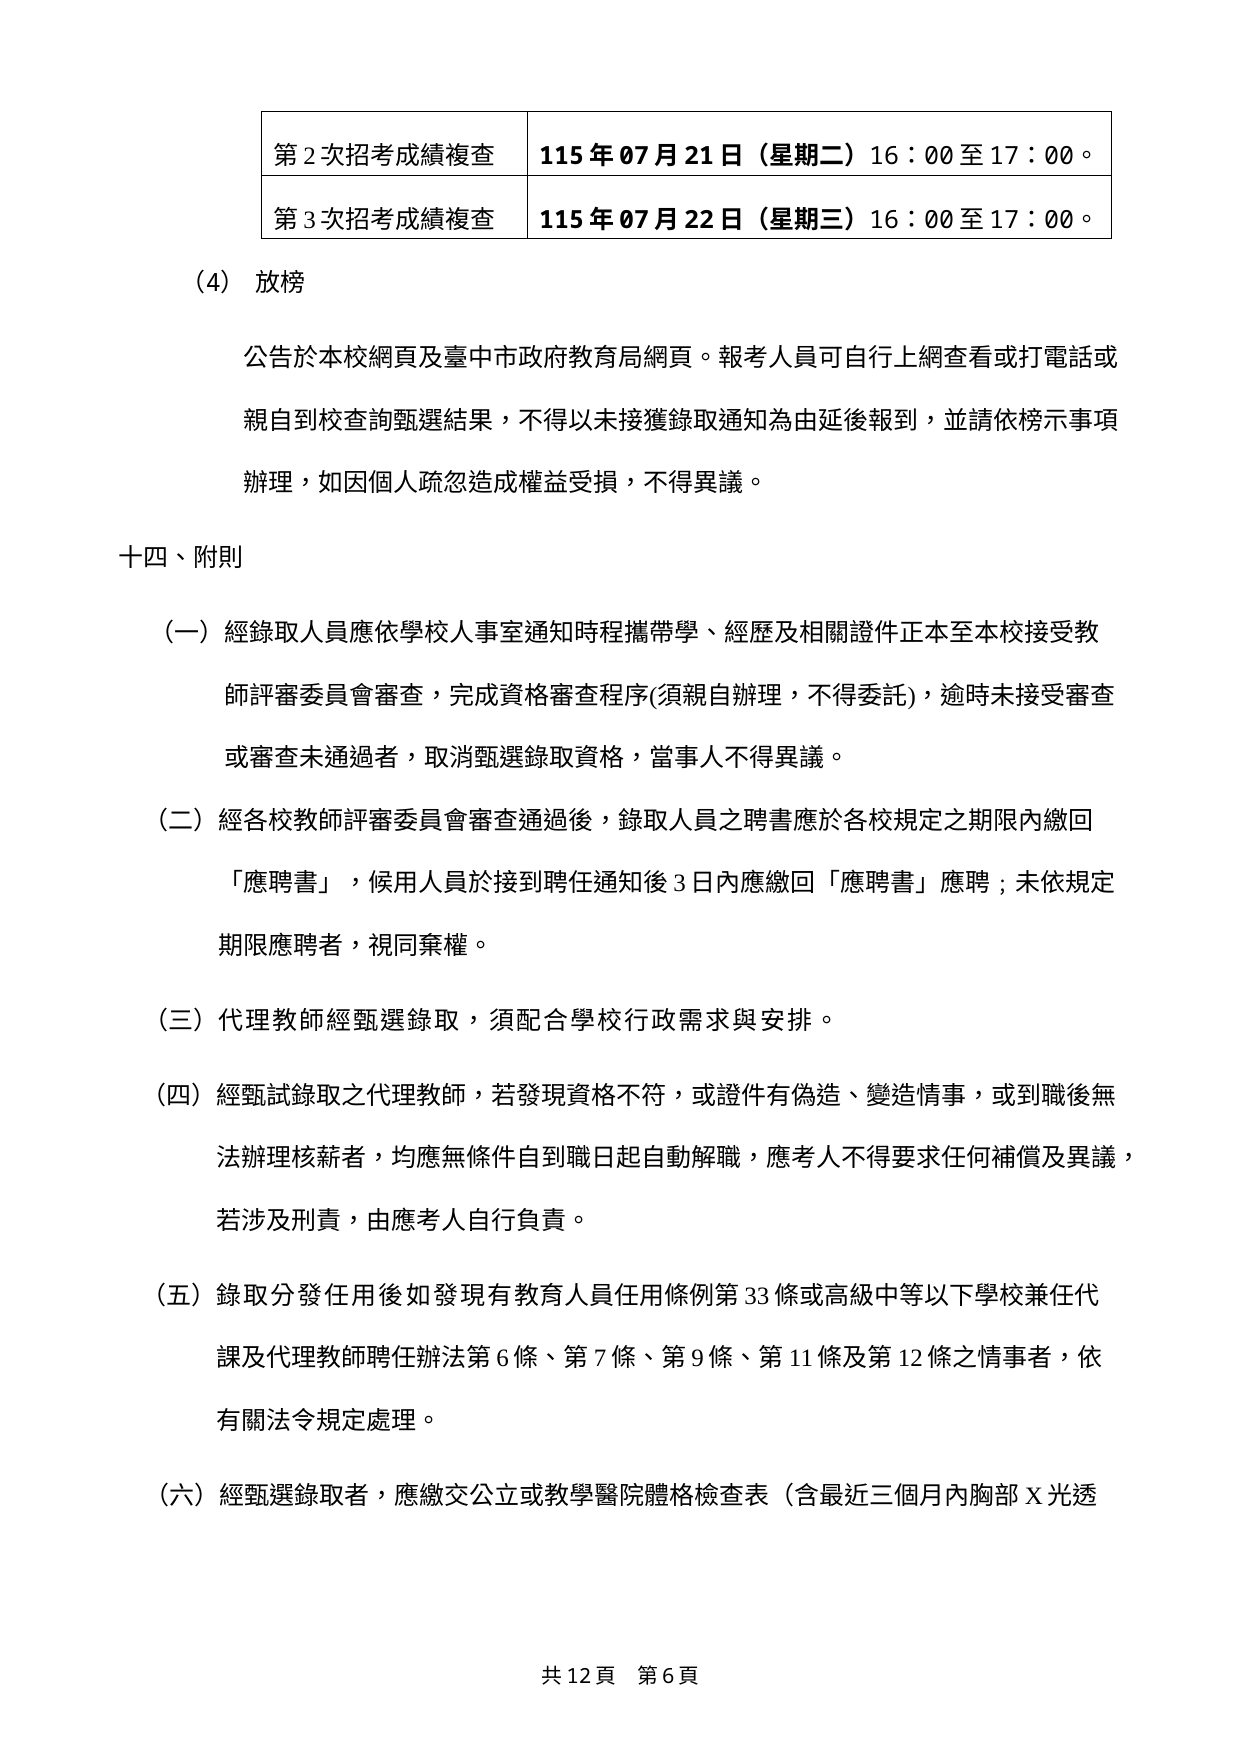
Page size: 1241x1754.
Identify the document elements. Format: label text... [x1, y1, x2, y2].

table_cell 第2次招考成績複查 [262, 112, 527, 174]
text 公告於本校網頁及臺中市政府教育局網頁。報考人員可自行上網查看或打電話或親自到校查詢甄選結果，不得以未接獲錄取通知為由延後報到，並請依榜示事項辦理，如因個人疏忽造成權益受損，不得異議。 [243, 314, 1122, 502]
text 十四、附則 [118, 514, 1122, 577]
table_cell 115年07月21日（星期二）16：00至17：00。 [528, 112, 1111, 174]
table_cell 第3次招考成績複查 [262, 176, 527, 238]
text （四）經甄試錄取之代理教師，若發現資格不符，或證件有偽造、變造情事，或到職後無法辦理核薪者，均應無條件自到職日起自動解職，應考人不得要求任何補償及異議，若涉及刑責，由應考人自行負責。 [141, 1052, 1122, 1239]
list 放榜 [181, 239, 1122, 302]
text （一）經錄取人員應依學校人事室通知時程攜帶學、經歷及相關證件正本至本校接受教師評審委員會審查，完成資格審查程序(須親自辦理，不得委託)，逾時未接受審查或審查未通過者，取消甄選錄取資格，當事人不得異議。 [149, 589, 1122, 777]
text （五）錄取分發任用後如發現有教育人員任用條例第33條或高級中等以下學校兼任代課及代理教師聘任辦法第6條、第7條、第9條、第11條及第12條之情事者，依有關法令規定處理。 [141, 1252, 1122, 1439]
text （二）經各校教師評審委員會審查通過後，錄取人員之聘書應於各校規定之期限內繳回「應聘書」，候用人員於接到聘任通知後3日內應繳回「應聘書」應聘﹔未依規定期限應聘者，視同棄權。 [143, 777, 1122, 964]
text （三）代理教師經甄選錄取，須配合學校行政需求與安排。 [118, 977, 1122, 1039]
table_cell 115年07月22日（星期三）16：00至17：00。 [528, 176, 1111, 238]
text （六）經甄選錄取者，應繳交公立或教學醫院體格檢查表（含最近三個月內胸部X光透 [144, 1452, 1122, 1514]
